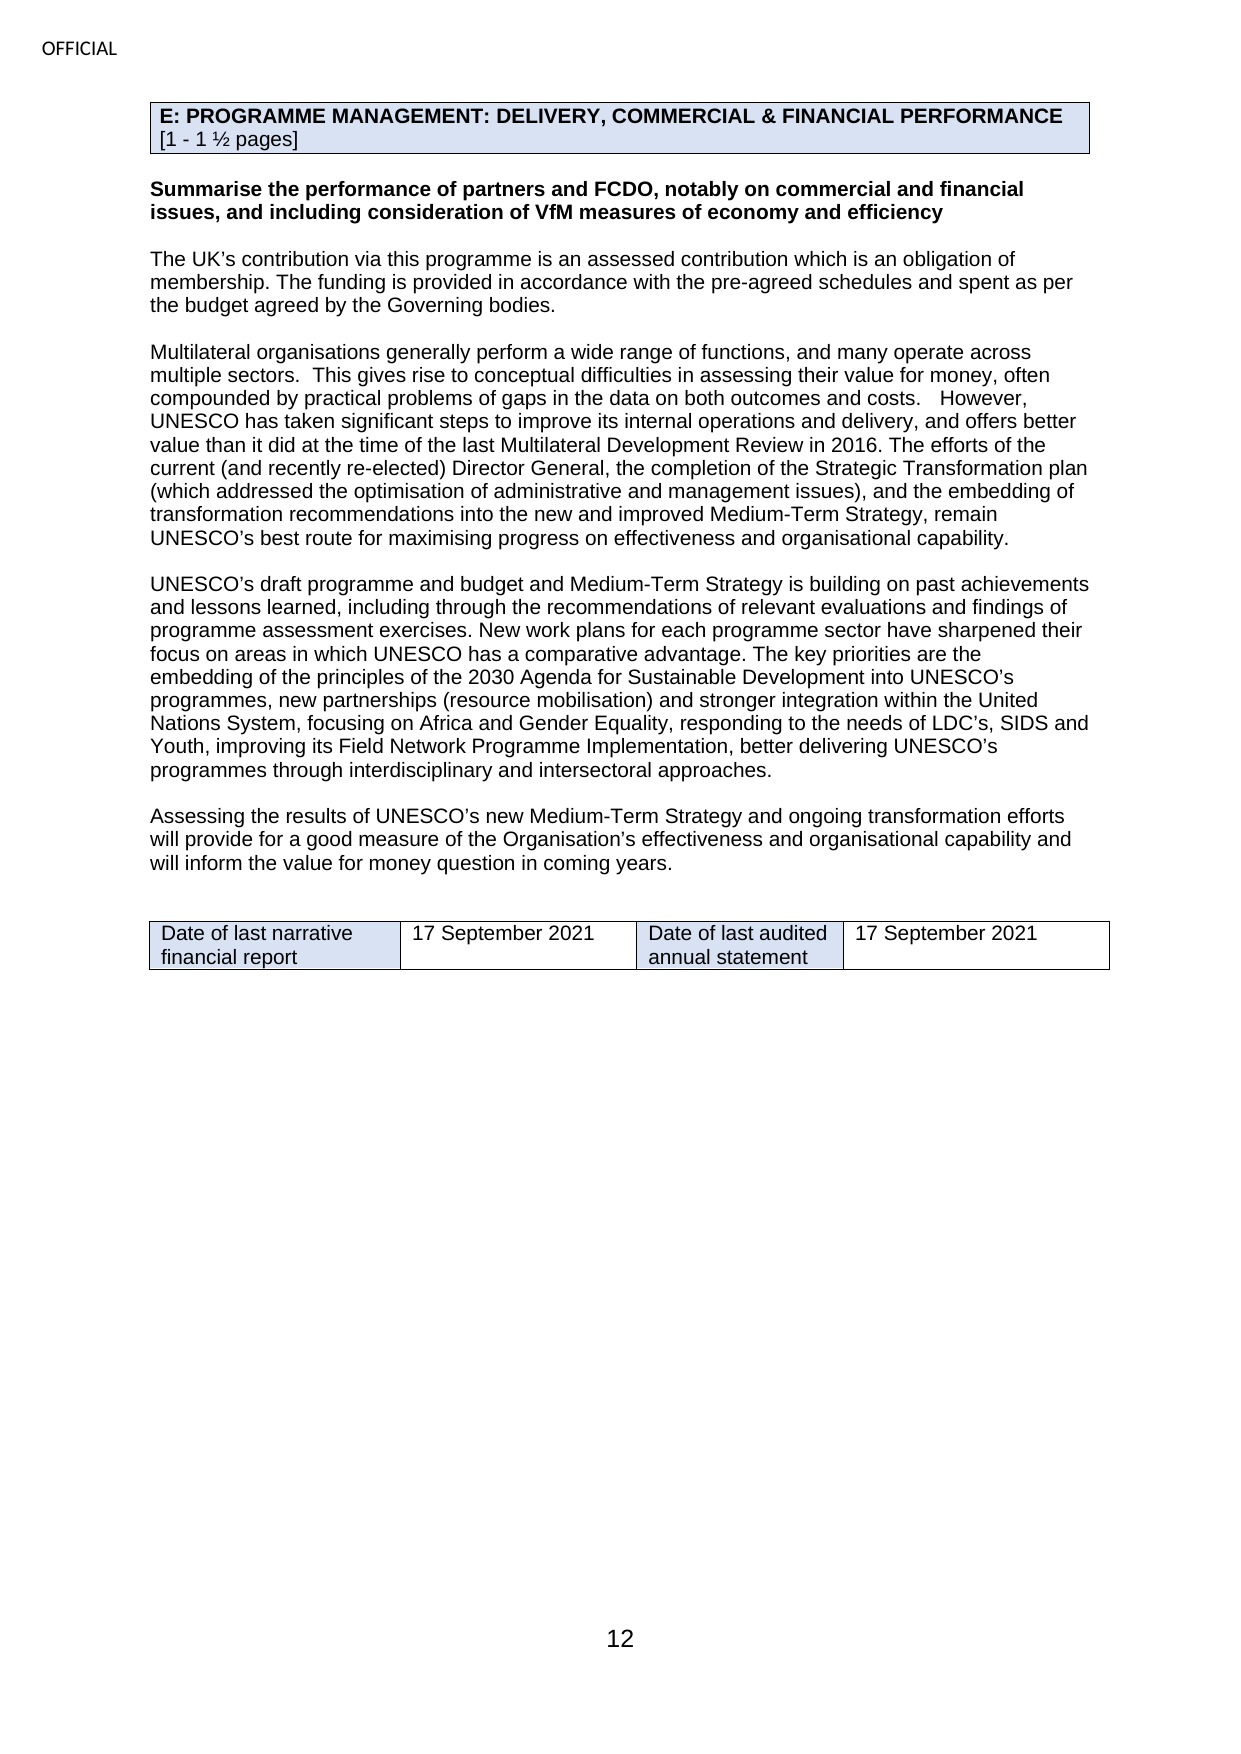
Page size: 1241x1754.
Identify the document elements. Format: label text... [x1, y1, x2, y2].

text UNESCO’s draft programme and budget and Medium-Term Strategy is building on past achievements and lessons learned, including through the recommendations of relevant evaluations and findings of programme assessment exercises. New work plans for each programme sector have sharpened their focus on areas in which UNESCO has a comparative advantage. The key priorities are the embedding of the principles of the 2030 Agenda for Sustainable Development into UNESCO’s programmes, new partnerships (resource mobilisation) and stronger integration within the United Nations System, focusing on Africa and Gender Equality, responding to the needs of LDC’s, SIDS and Youth, improving its Field Network Programme Implementation, better delivering UNESCO’s programmes through interdisciplinary and intersectoral approaches. [150, 572, 1090, 782]
text E: PROGRAMME MANAGEMENT: DELIVERY, COMMERCIAL & FINANCIAL PERFORMANCE [1 - 1 ½ pages] [151, 103, 1089, 153]
table_header Date of last narrative financial report [150, 922, 400, 968]
text Assessing the results of UNESCO’s new Medium-Term Strategy and ongoing transformation efforts will provide for a good measure of the Organisation’s effectiveness and organisational capability and will inform the value for money question in coming years. [150, 805, 1090, 874]
table_header 17 September 2021 [401, 922, 636, 968]
table_header Date of last audited annual statement [637, 922, 843, 968]
text Summarise the performance of partners and FCDO, notably on commercial and financial issues, and including consideration of VfM measures of economy and efficiency [150, 178, 1090, 224]
text Multilateral organisations generally perform a wide range of functions, and many operate across multiple sectors. This gives rise to conceptual difficulties in assessing their value for money, often compounded by practical problems of gaps in the data on both outcomes and costs. However, UNESCO has taken significant steps to improve its internal operations and delivery, and offers better value than it did at the time of the last Multilateral Development Review in 2016. The efforts of the current (and recently re-elected) Director General, the completion of the Strategic Transformation plan (which addressed the optimisation of administrative and management issues), and the embedding of transformation recommendations into the new and improved Medium-Term Strategy, remain UNESCO’s best route for maximising progress on effectiveness and organisational capability. [150, 340, 1090, 549]
text The UK’s contribution via this programme is an assessed contribution which is an obligation of membership. The funding is provided in accordance with the pre-agreed schedules and spent as per the budget agreed by the Governing bodies. [150, 247, 1090, 317]
table_header 17 September 2021 [844, 922, 1109, 968]
